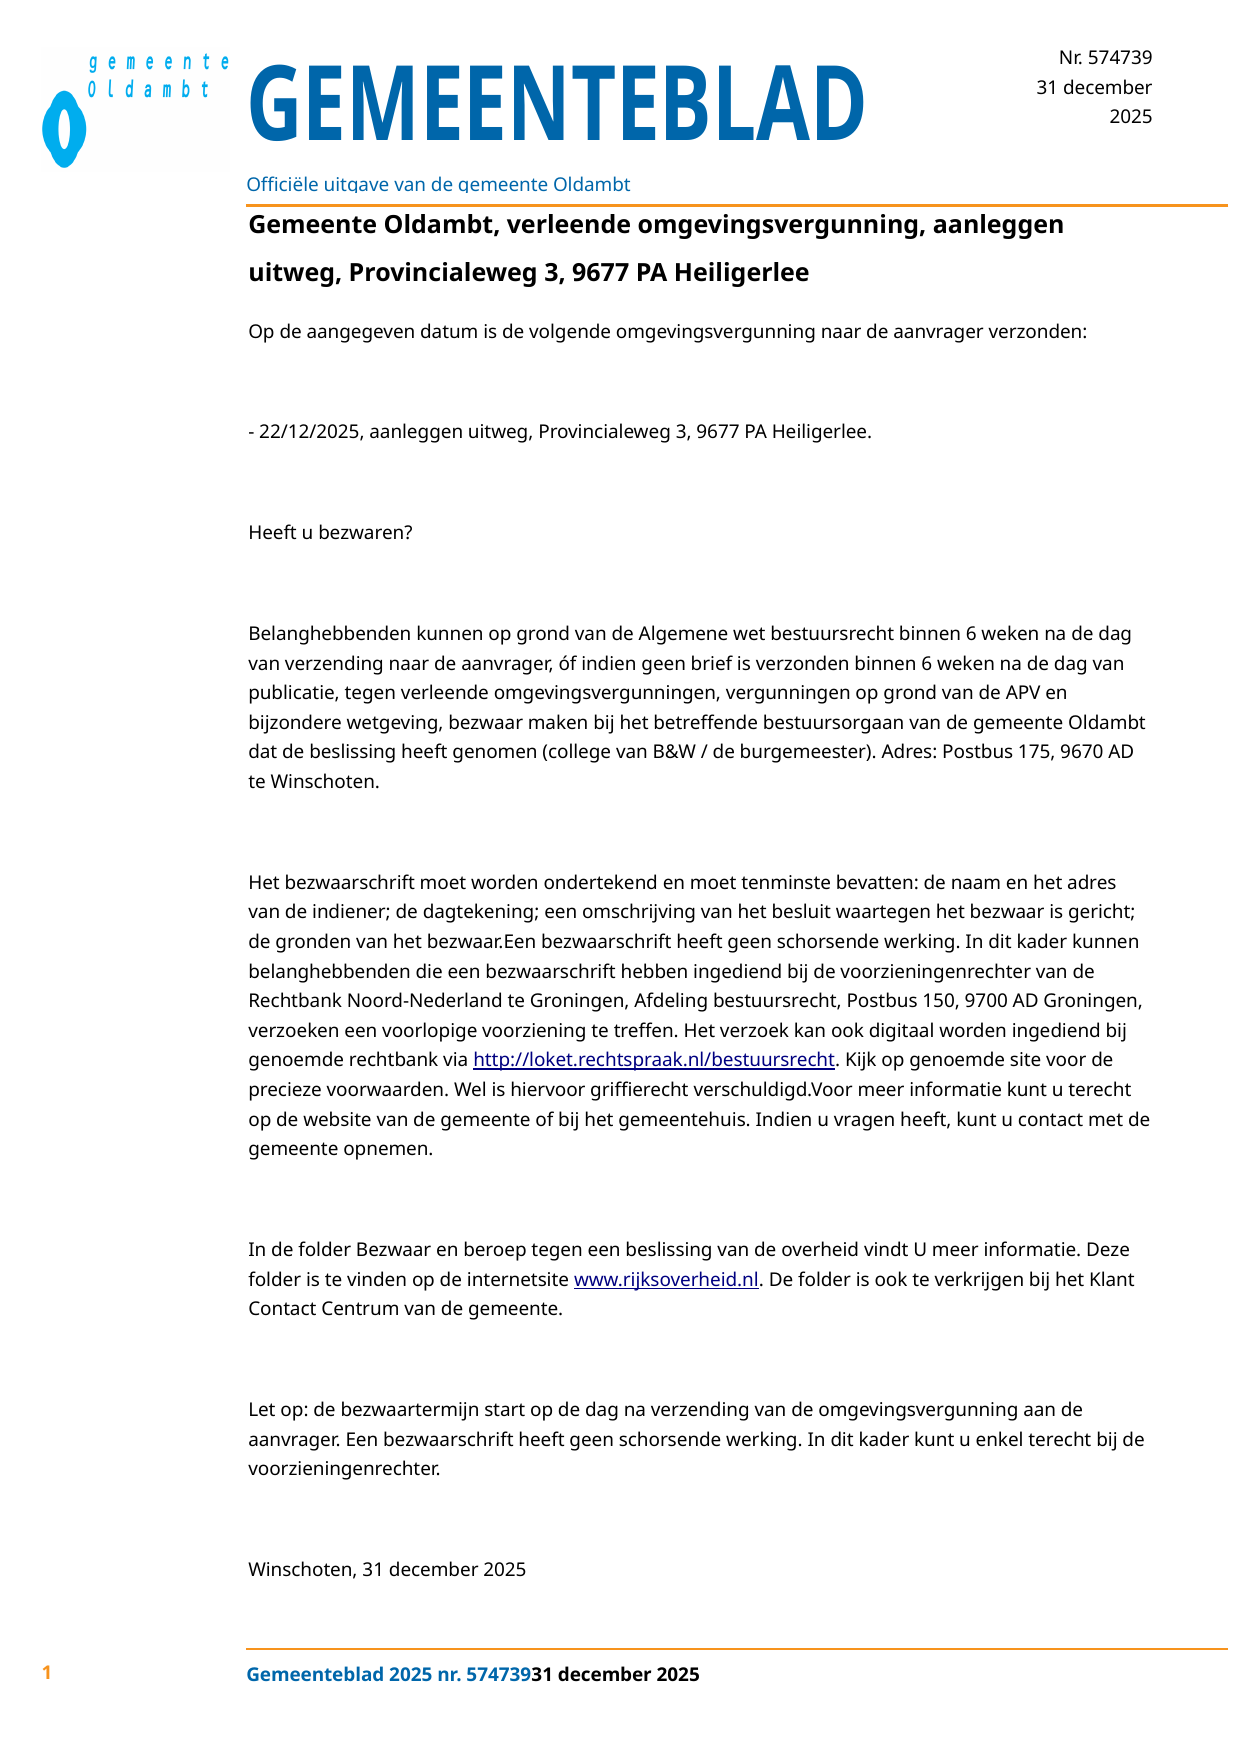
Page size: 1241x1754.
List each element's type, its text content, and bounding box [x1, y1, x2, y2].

text Winschoten, 31 december 2025 [248, 1556, 1152, 1582]
text Het bezwaarschrift moet worden ondertekend en moet tenminste bevatten: de naam en het adres van de indiener; de dagtekening; een omschrijving van het besluit waartegen het bezwaar is gericht; de gronden van het bezwaar.Een bezwaarschrift heeft geen schorsende werking. In dit kader kunnen belanghebbenden die een bezwaarschrift hebben ingediend bij de voorzieningenrechter van de Rechtbank Noord-Nederland te Groningen, Afdeling bestuursrecht, Postbus 150, 9700 AD Groningen, verzoeken een voorlopige voorziening te treffen. Het verzoek kan ook digitaal worden ingediend bij genoemde rechtbank via http://loket.rechtspraak.nl/bestuursrecht. Kijk op genoemde site voor de precieze voorwaarden. Wel is hiervoor griffierecht verschuldigd.Voor meer informatie kunt u terecht op de website van de gemeente of bij het gemeentehuis. Indien u vragen heeft, kunt u contact met de gemeente opnemen. [248, 869, 1152, 1161]
text In de folder Bezwaar en beroep tegen een beslissing van de overheid vindt U meer informatie. Deze folder is te vinden op de internetsite www.rijksoverheid.nl. De folder is ook te verkrijgen bij het Klant Contact Centrum van de gemeente. [248, 1236, 1152, 1321]
text - 22/12/2025, aanleggen uitweg, Provincialeweg 3, 9677 PA Heiligerlee. [248, 419, 1152, 444]
text Let op: de bezwaartermijn start op de dag na verzending van de omgevingsvergunning aan de aanvrager. Een bezwaarschrift heeft geen schorsende werking. In dit kader kunt u enkel terecht bij de voorzieningenrechter. [248, 1396, 1152, 1481]
text Op de aangegeven datum is de volgende omgevingsvergunning naar de aanvrager verzonden: [248, 318, 1152, 344]
text Heeft u bezwaren? [248, 519, 1152, 545]
picture [41, 47, 231, 172]
text Belanghebbenden kunnen op grond van de Algemene wet bestuursrecht binnen 6 weken na de dag van verzending naar de aanvrager, óf indien geen brief is verzonden binnen 6 weken na de dag van publicatie, tegen verleende omgevingsvergunningen, vergunningen op grond van de APV en bijzondere wetgeving, bezwaar maken bij het betreffende bestuursorgaan van de gemeente Oldambt dat de beslissing heeft genomen (college van B&W / de burgemeester). Adres: Postbus 175, 9670 AD te Winschoten. [248, 620, 1152, 794]
text Gemeente Oldambt, verleende omgevingsvergunning, aanleggen uitweg, Provincialeweg 3, 9677 PA Heiligerlee [248, 207, 1152, 288]
